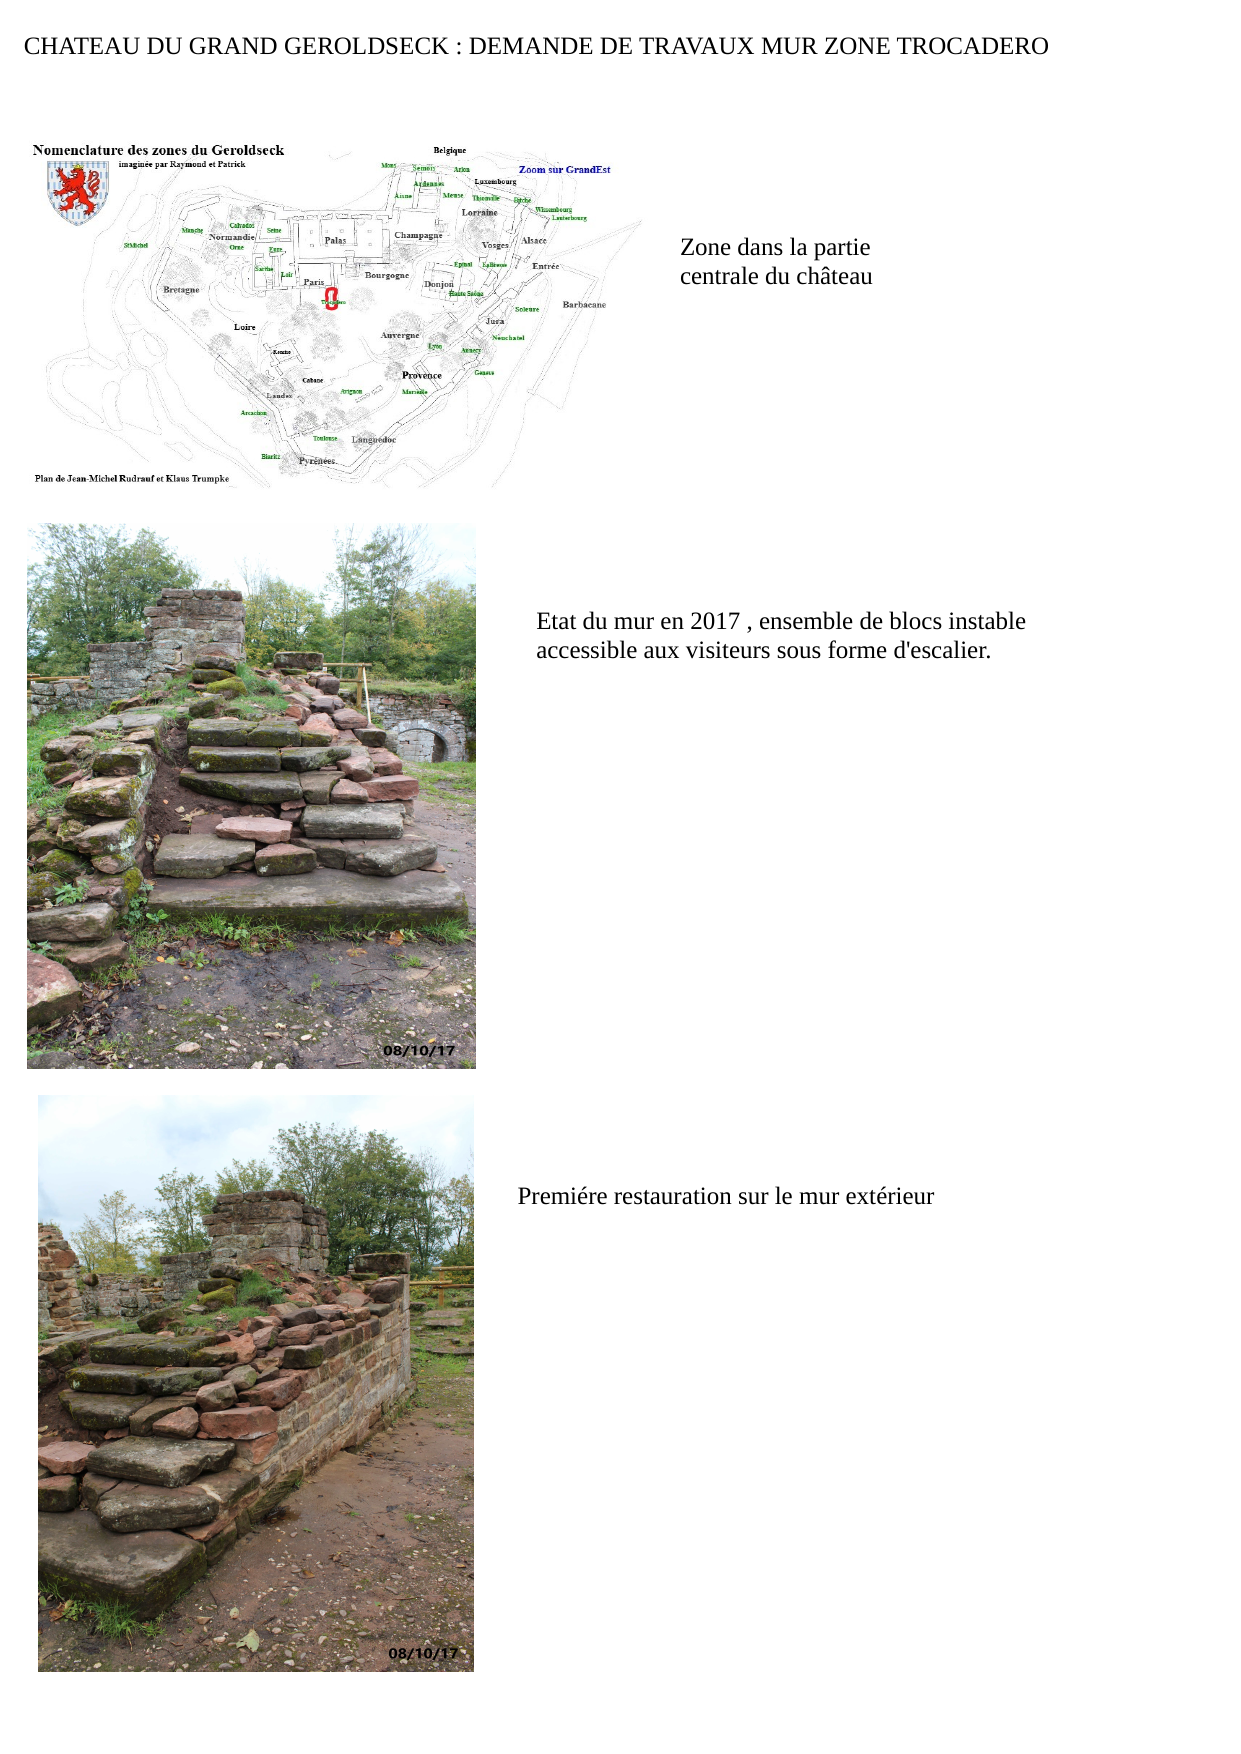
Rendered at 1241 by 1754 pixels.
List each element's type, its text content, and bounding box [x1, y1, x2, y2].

text CHATEAU DU GRAND GEROLDSECK : DEMANDE DE TRAVAUX MUR ZONE TROCADERO [23, 31, 1206, 60]
picture [27, 523, 476, 1069]
text Zone dans la partie [673, 232, 1206, 261]
text accessible aux visiteurs sous forme d'escalier. [476, 635, 1206, 664]
picture [38, 1095, 474, 1672]
text centrale du château [673, 261, 1206, 290]
text Etat du mur en 2017 , ensemble de blocs instable [476, 606, 1206, 635]
text Premiére restauration sur le mur extérieur [474, 1181, 1206, 1210]
picture [29, 140, 673, 490]
